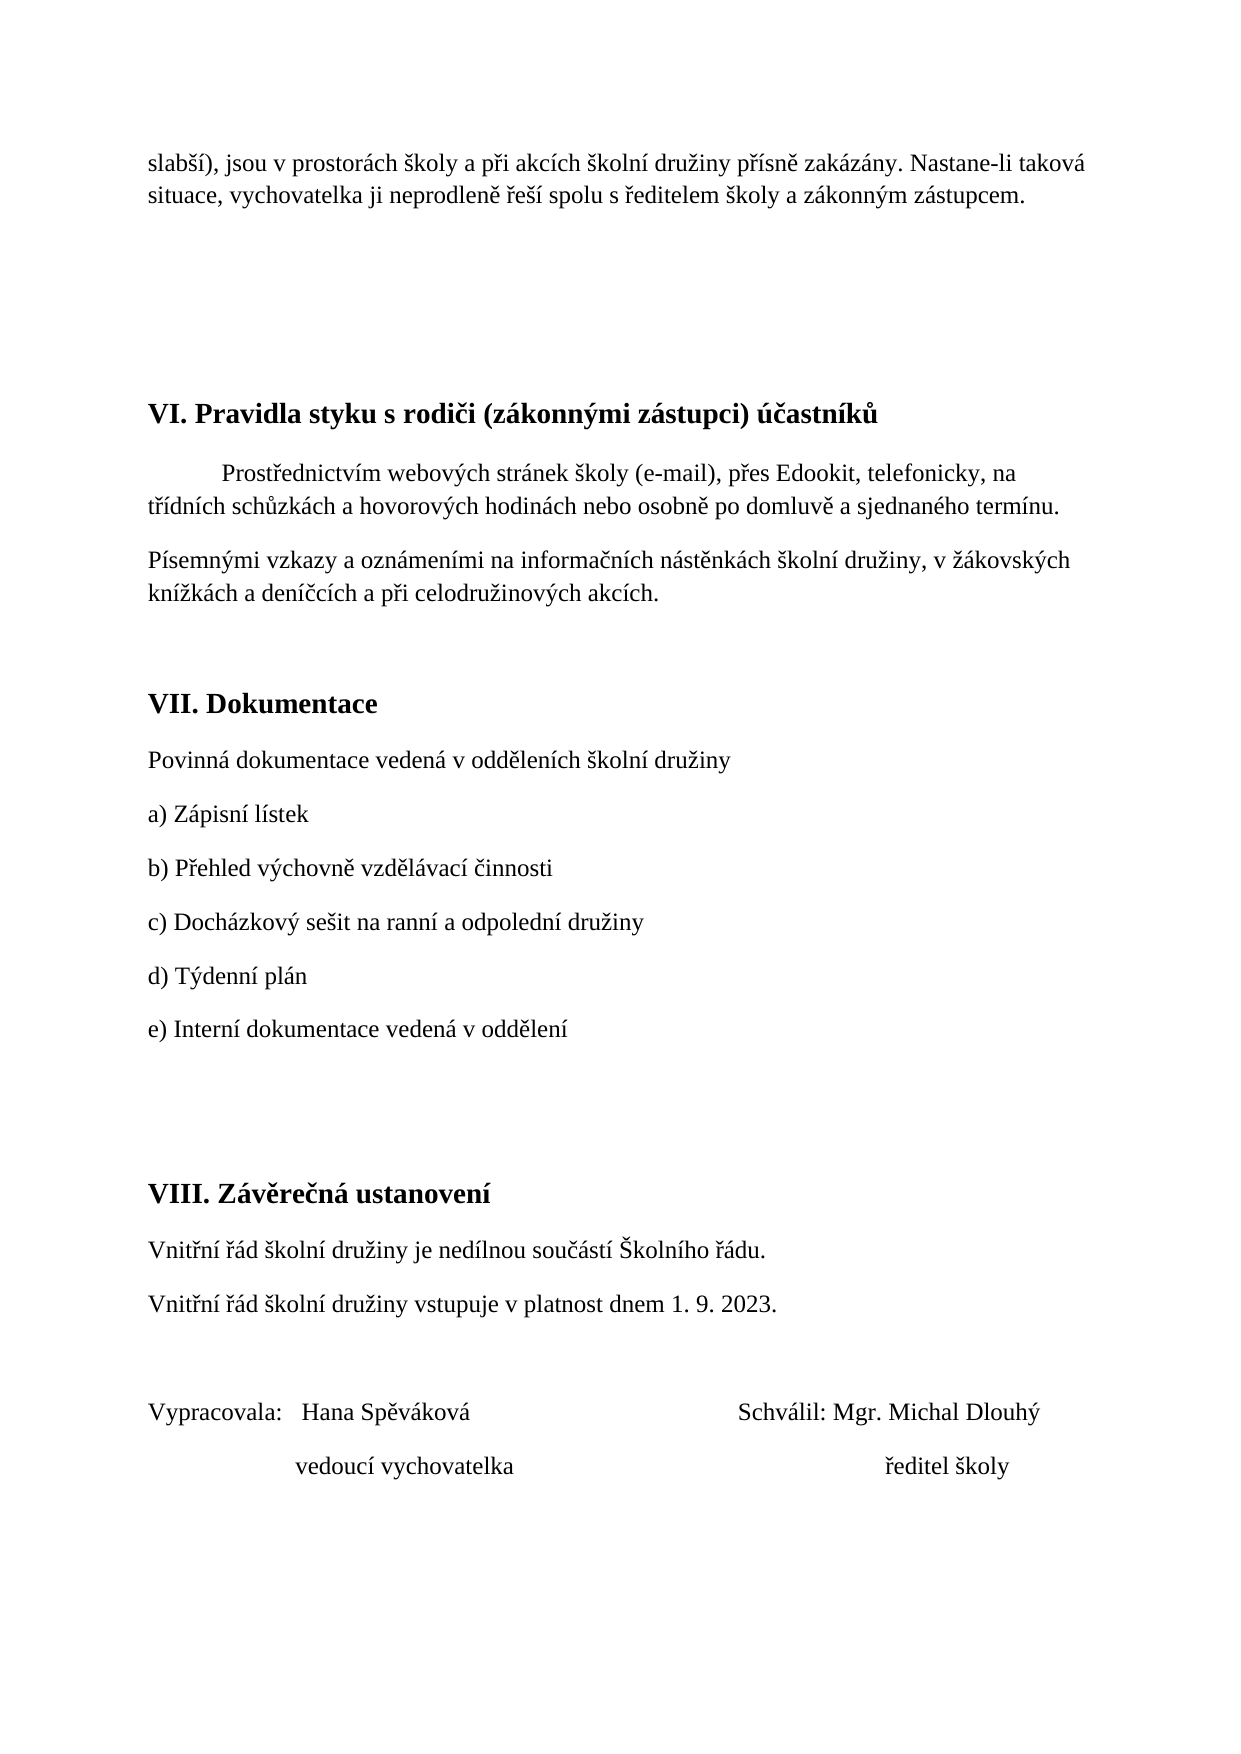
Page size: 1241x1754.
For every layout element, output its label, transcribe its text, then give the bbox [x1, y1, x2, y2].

text e) Interní dokumentace vedená v oddělení [148, 1014, 1093, 1043]
text a) Zápisní lístek [148, 799, 1093, 828]
text Prostřednictvím webových stránek školy (e-mail), přes Edookit, telefonicky, na třídních schůzkách a hovorových hodinách nebo osobně po domluvě a sjednaného termínu. [148, 458, 1093, 520]
text vedoucí vychovatelka ředitel školy [148, 1451, 1093, 1480]
text slabší), jsou v prostorách školy a při akcích školní družiny přísně zakázány. Nastane-li taková situace, vychovatelka ji neprodleně řeší spolu s ředitelem školy a zákonným zástupcem. [148, 148, 1093, 209]
text Vnitřní řád školní družiny vstupuje v platnost dnem 1. 9. 2023. [148, 1289, 1093, 1318]
text Povinná dokumentace vedená v odděleních školní družiny [148, 745, 1093, 774]
text VIII. Závěrečná ustanovení [148, 1176, 1093, 1210]
text VII. Dokumentace [148, 686, 1093, 719]
text c) Docházkový sešit na ranní a odpolední družiny [148, 907, 1093, 936]
text Písemnými vzkazy a oznámeními na informačních nástěnkách školní družiny, v žákovských knížkách a deníčcích a při celodružinových akcích. [148, 545, 1093, 607]
text VI. Pravidla styku s rodiči (zákonnými zástupci) účastníků [148, 396, 1093, 429]
text d) Týdenní plán [148, 961, 1093, 989]
text b) Přehled výchovně vzdělávací činnosti [148, 853, 1093, 882]
text Vnitřní řád školní družiny je nedílnou součástí Školního řádu. [148, 1236, 1093, 1264]
text Vypracovala: Hana Spěváková Schválil: Mgr. Michal Dlouhý [148, 1397, 1093, 1426]
